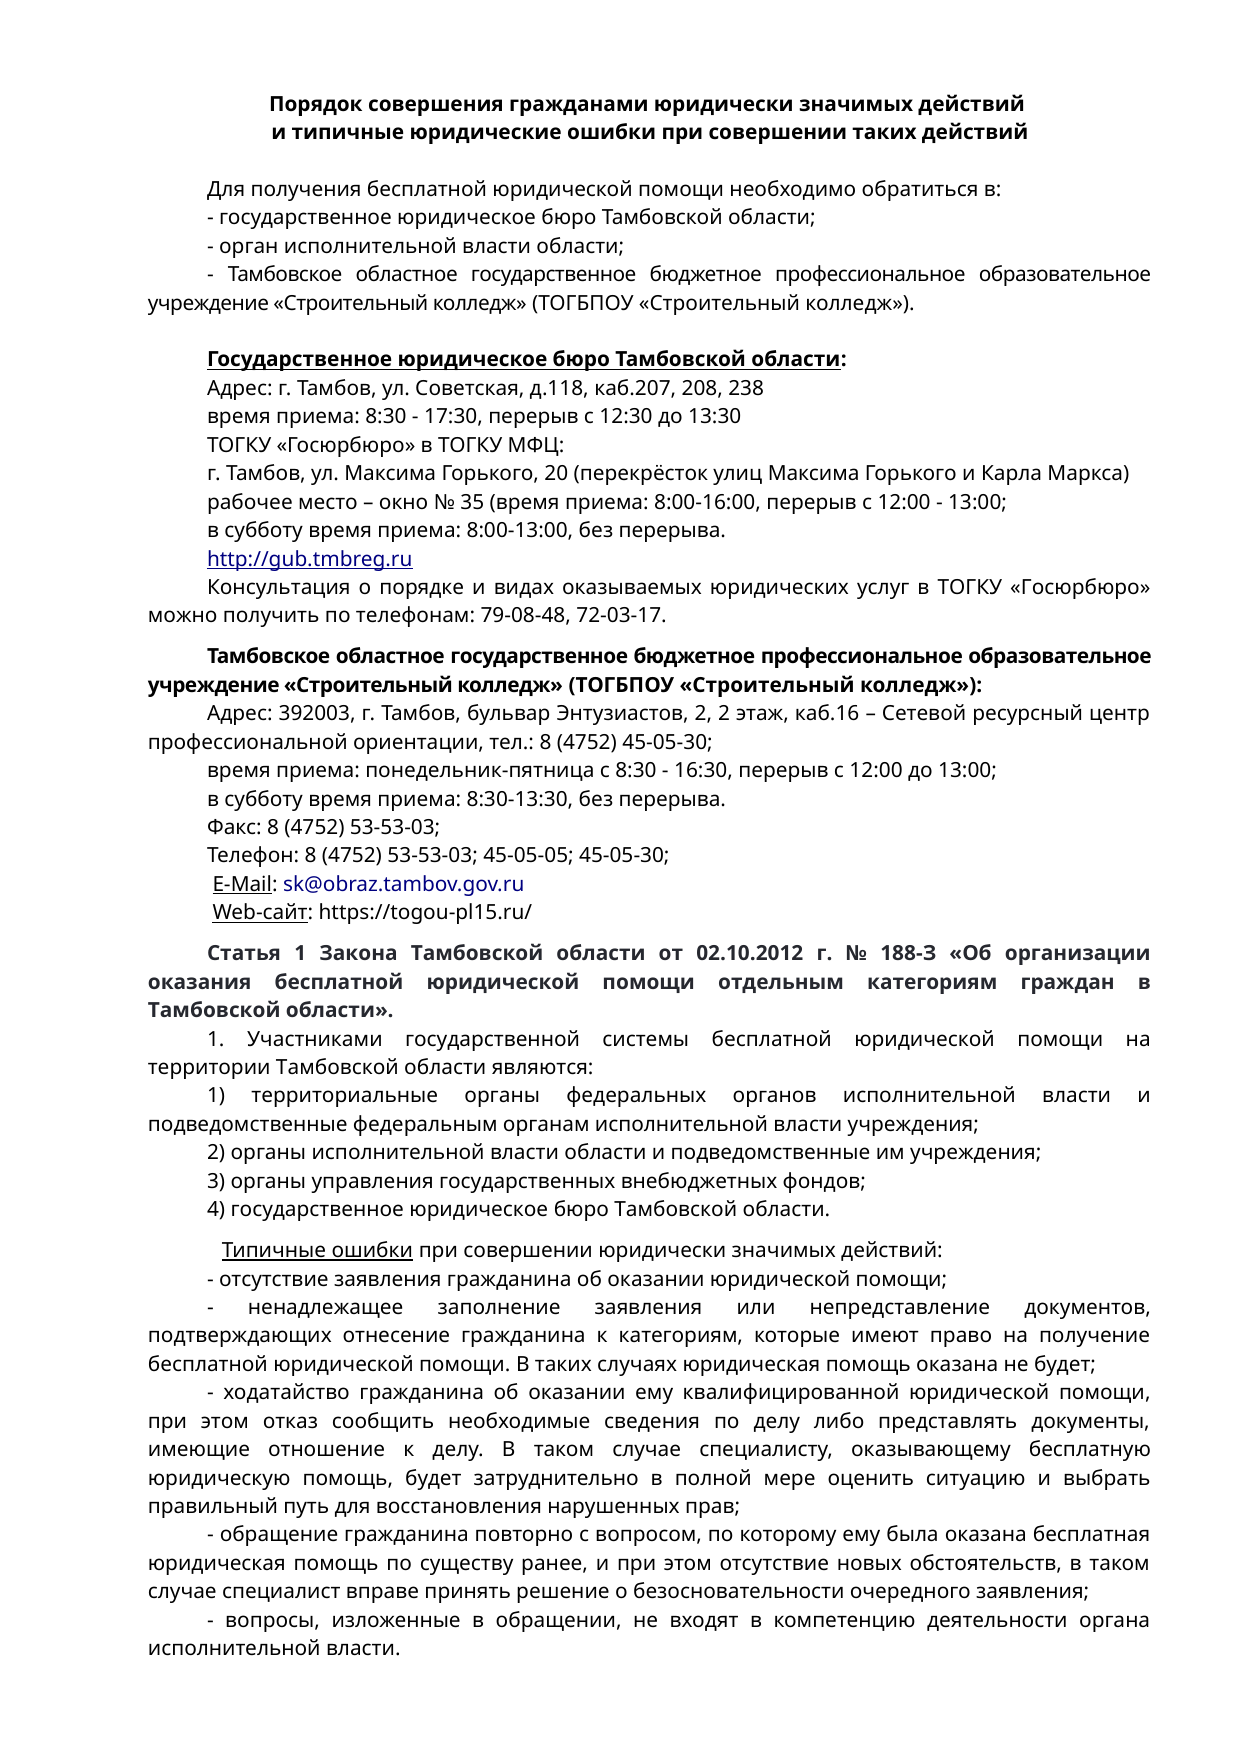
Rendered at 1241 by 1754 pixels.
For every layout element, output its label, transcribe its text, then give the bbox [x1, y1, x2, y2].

text г. Тамбов, ул. Максима Горького, 20 (перекрёсток улиц Максима Горького и Карла Маркса) [148, 458, 1152, 487]
text - обращение гражданина повторно с вопросом, по которому ему была оказана бесплатная юридическая помощь по существу ранее, и при этом отсутствие новых обстоятельств, в таком случае специалист вправе принять решение о безосновательности очередного заявления; [148, 1519, 1152, 1605]
text 3) органы управления государственных внебюджетных фондов; [148, 1166, 1152, 1194]
text рабочее место – окно № 35 (время приема: 8:00-16:00, перерыв с 12:00 - 13:00; [148, 487, 1152, 515]
text - отсутствие заявления гражданина об оказании юридической помощи; [148, 1264, 1152, 1292]
text - вопросы, изложенные в обращении, не входят в компетенцию деятельности органа исполнительной власти. [148, 1605, 1152, 1662]
text Тамбовское областное государственное бюджетное профессиональное образовательное учреждение «Строительный колледж» (ТОГБПОУ «Строительный колледж»): [148, 641, 1152, 698]
text Web-сайт: https://togou-pl15.ru/ [148, 897, 1152, 926]
text Адрес: 392003, г. Тамбов, бульвар Энтузиастов, 2, 2 этаж, каб.16 – Сетевой ресурсный центр профессиональной ориентации, тел.: 8 (4752) 45-05-30; [148, 698, 1152, 755]
text 1) территориальные органы федеральных органов исполнительной власти и подведомственные федеральным органам исполнительной власти учреждения; [148, 1081, 1152, 1137]
text Адрес: г. Тамбов, ул. Советская, д.118, каб.207, 208, 238 [148, 373, 1152, 401]
text в субботу время приема: 8:00-13:00, без перерыва. [148, 515, 1152, 544]
text http://gub.tmbreg.ru [148, 544, 1152, 572]
text ТОГКУ «Госюрбюро» в ТОГКУ МФЦ: [148, 430, 1152, 458]
text 1. Участниками государственной системы бесплатной юридической помощи на территории Тамбовской области являются: [148, 1024, 1152, 1081]
text время приема: понедельник-пятница с 8:30 - 16:30, перерыв с 12:00 до 13:00; [148, 755, 1152, 784]
text E-Mail: sk@obraz.tambov.gov.ru [148, 869, 1152, 897]
text - орган исполнительной власти области; [148, 231, 1152, 259]
text Телефон: 8 (4752) 53-53-03; 45-05-05; 45-05-30; [148, 841, 1152, 869]
text 4) государственное юридическое бюро Тамбовской области. [148, 1194, 1152, 1223]
text 2) органы исполнительной власти области и подведомственные им учреждения; [148, 1137, 1152, 1166]
text Типичные ошибки при совершении юридически значимых действий: [148, 1235, 1152, 1264]
text Для получения бесплатной юридической помощи необходимо обратиться в: [148, 174, 1152, 202]
text Государственное юридическое бюро Тамбовской области: [148, 344, 1152, 373]
text и типичные юридические ошибки при совершении таких действий [148, 117, 1152, 146]
text - ходатайство гражданина об оказании ему квалифицированной юридической помощи, при этом отказ сообщить необходимые сведения по делу либо представлять документы, имеющие отношение к делу. В таком случае специалисту, оказывающему бесплатную юридическую помощь, будет затруднительно в полной мере оценить ситуацию и выбрать правильный путь для восстановления нарушенных прав; [148, 1377, 1152, 1519]
text - Тамбовское областное государственное бюджетное профессиональное образовательное учреждение «Строительный колледж» (ТОГБПОУ «Строительный колледж»). [148, 259, 1152, 316]
text Факс: 8 (4752) 53-53-03; [148, 812, 1152, 841]
text Консультация о порядке и видах оказываемых юридических услуг в ТОГКУ «Госюрбюро» можно получить по телефонам: 79-08-48, 72-03-17. [148, 572, 1152, 629]
text в субботу время приема: 8:30-13:30, без перерыва. [148, 784, 1152, 812]
text Порядок совершения гражданами юридически значимых действий [148, 89, 1152, 117]
text - государственное юридическое бюро Тамбовской области; [148, 202, 1152, 231]
text Статья 1 Закона Тамбовской области от 02.10.2012 г. № 188-З «Об организации оказания бесплатной юридической помощи отдельным категориям граждан в Тамбовской области». [148, 938, 1152, 1024]
text - ненадлежащее заполнение заявления или непредставление документов, подтверждающих отнесение гражданина к категориям, которые имеют право на получение бесплатной юридической помощи. В таких случаях юридическая помощь оказана не будет; [148, 1292, 1152, 1377]
text время приема: 8:30 - 17:30, перерыв с 12:30 до 13:30 [148, 401, 1152, 430]
